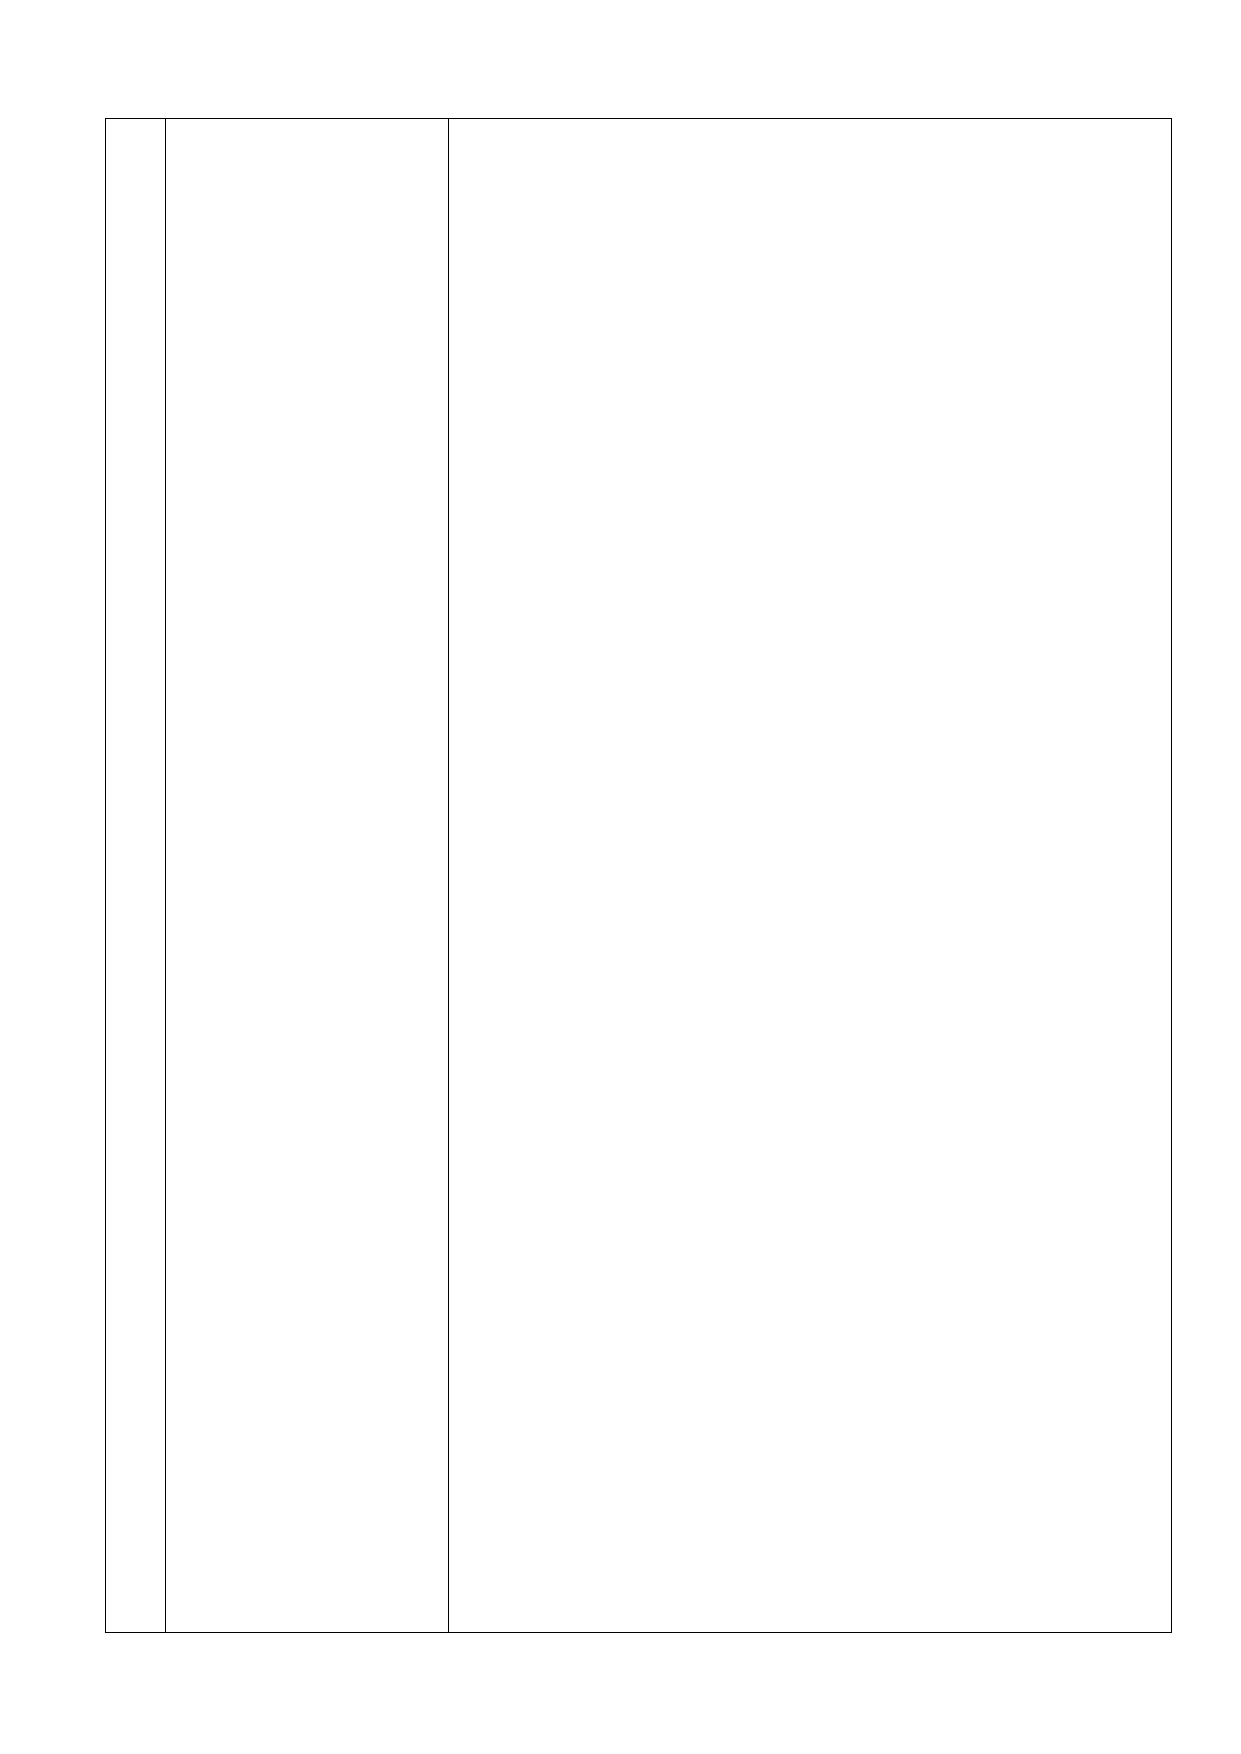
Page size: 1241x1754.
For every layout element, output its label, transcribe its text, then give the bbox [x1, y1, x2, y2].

table_cell [449, 119, 1171, 1632]
table_cell Uwagi i komentarze/całoroczna opinia o dziecku/ Wykaz kontaktów z rodzicami i instytucjami [166, 119, 448, 1632]
table_cell 9. [106, 119, 165, 1632]
